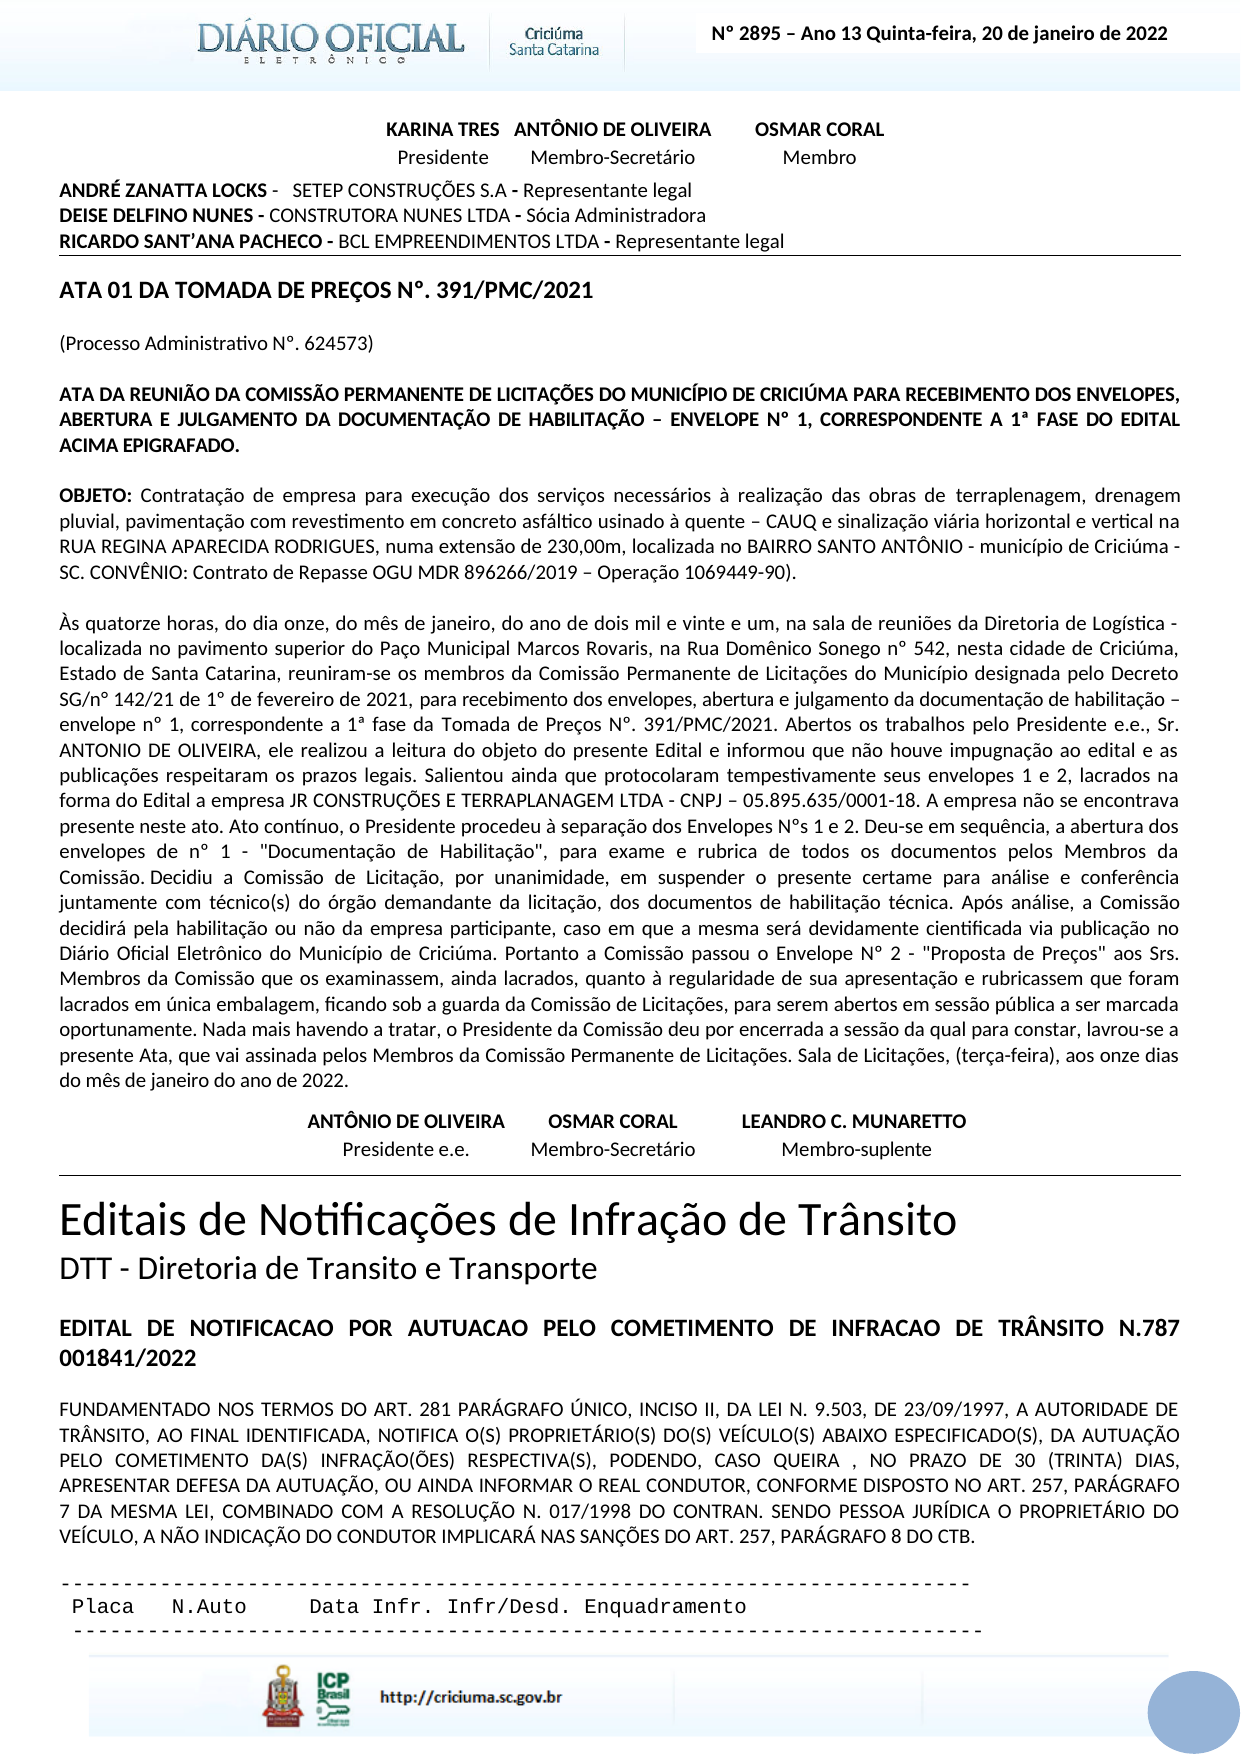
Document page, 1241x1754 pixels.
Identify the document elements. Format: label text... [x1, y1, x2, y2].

table_cell Presidente [376, 144, 509, 172]
text OBJETO: Contratação de empresa para execução dos serviços necessários à realização das obras de terraplenagem, drenagem pluvial, pavimentação com revestimento em concreto asfáltico usinado à quente – CAUQ e sinalização viária horizontal e vertical na RUA REGINA APARECIDA RODRIGUES, numa extensão de 230,00m, localizada no BAIRRO SANTO ANTÔNIO - município de Criciúma - SC. CONVÊNIO: Contrato de Repasse OGU MDR 896266/2019 – Operação 1069449-90). [59, 483, 1181, 584]
table_cell Presidente e.e. [295, 1136, 517, 1164]
table_header ANTÔNIO DE OLIVEIRA [295, 1108, 517, 1136]
table_cell Membro [746, 144, 893, 172]
text (Processo Administrativo Nº. 624573) [59, 330, 1183, 356]
text ANDRÉ ZANATTA LOCKS - SETEP CONSTRUÇÕES S.A - Representante legal [59, 177, 1181, 202]
text ------------------------------------------------------------------------- [59, 1572, 1181, 1596]
table_cell Membro-Secretário [509, 144, 746, 172]
text ------------------------------------------------------------------------- [59, 1620, 1181, 1643]
text DEISE DELFINO NUNES - CONSTRUTORA NUNES LTDA - Sócia Administradora [59, 202, 1181, 228]
text EDITAL DE NOTIFICACAO POR AUTUACAO PELO COMETIMENTO DE INFRACAO DE TRÂNSITO N.787 001841/2022 [59, 1288, 1181, 1373]
text ATA 01 DA TOMADA DE PREÇOS Nº. 391/PMC/2021 [59, 274, 1183, 305]
table_header KARINA TRES [376, 116, 509, 144]
text Placa N.Auto Data Infr. Infr/Desd. Enquadramento [59, 1596, 1181, 1620]
text FUNDAMENTADO NOS TERMOS DO ART. 281 PARÁGRAFO ÚNICO, INCISO II, DA LEI N. 9.503, DE 23/09/1997, A AUTORIDADE DE TRÂNSITO, AO FINAL IDENTIFICADA, NOTIFICA O(S) PROPRIETÁRIO(S) DO(S) VEÍCULO(S) ABAIXO ESPECIFICADO(S), DA AUTUAÇÃO PELO COMETIMENTO DA(S) INFRAÇÃO(ÕES) RESPECTIVA(S), PODENDO, CASO QUEIRA , NO PRAZO DE 30 (TRINTA) DIAS, APRESENTAR DEFESA DA AUTUAÇÃO, OU AINDA INFORMAR O REAL CONDUTOR, CONFORME DISPOSTO NO ART. 257, PARÁGRAFO 7 DA MESMA LEI, COMBINADO COM A RESOLUÇÃO N. 017/1998 DO CONTRAN. SENDO PESSOA JURÍDICA O PROPRIETÁRIO DO VEÍCULO, A NÃO INDICAÇÃO DO CONDUTOR IMPLICARÁ NAS SANÇÕES DO ART. 257, PARÁGRAFO 8 DO CTB. [59, 1396, 1181, 1549]
table_header LEANDRO C. MUNARETTO [738, 1108, 974, 1136]
table_header OSMAR CORAL [746, 116, 893, 144]
text DTT - Diretoria de Transito e Transporte [59, 1247, 1181, 1288]
text RICARDO SANT’ANA PACHECO - BCL EMPREENDIMENTOS LTDA - Representante legal [59, 228, 1181, 255]
text ATA DA REUNIÃO DA COMISSÃO PERMANENTE DE LICITAÇÕES DO MUNICÍPIO DE CRICIÚMA PARA RECEBIMENTO DOS ENVELOPES, ABERTURA E JULGAMENTO DA DOCUMENTAÇÃO DE HABILITAÇÃO – ENVELOPE Nº 1, CORRESPONDENTE A 1ª FASE DO EDITAL ACIMA EPIGRAFADO. [59, 381, 1181, 457]
table_cell Membro-suplente [738, 1136, 974, 1164]
table_cell Membro-Secretário [517, 1136, 738, 1164]
text Às quatorze horas, do dia onze, do mês de janeiro, do ano de dois mil e vinte e um, na sala de reuniões da Diretoria de Logística - localizada no pavimento superior do Paço Municipal Marcos Rovaris, na Rua Domênico Sonego nº 542, nesta cidade de Criciúma, Estado de Santa Catarina, reuniram-se os membros da Comissão Permanente de Licitações do Município designada pelo Decreto SG/n° 142/21 de 1º de fevereiro de 2021, para recebimento dos envelopes, abertura e julgamento da documentação de habilitação – envelope nº 1, correspondente a 1ª fase da Tomada de Preços Nº. 391/PMC/2021. Abertos os trabalhos pelo Presidente e.e., Sr. ANTONIO DE OLIVEIRA, ele realizou a leitura do objeto do presente Edital e informou que não houve impugnação ao edital e as publicações respeitaram os prazos legais. Salientou ainda que protocolaram tempestivamente seus envelopes 1 e 2, lacrados na forma do Edital a empresa JR CONSTRUÇÕES E TERRAPLANAGEM LTDA - CNPJ – 05.895.635/0001-18. A empresa não se encontrava presente neste ato. Ato contínuo, o Presidente procedeu à separação dos Envelopes Nºs 1 e 2. Deu-se em sequência, a abertura dos envelopes de nº 1 - "Documentação de Habilitação", para exame e rubrica de todos os documentos pelos Membros da Comissão. Decidiu a Comissão de Licitação, por unanimidade, em suspender o presente certame para análise e conferência juntamente com técnico(s) do órgão demandante da licitação, dos documentos de habilitação técnica. Após análise, a Comissão decidirá pela habilitação ou não da empresa participante, caso em que a mesma será devidamente cientificada via publicação no Diário Oficial Eletrônico do Município de Criciúma. Portanto a Comissão passou o Envelope Nº 2 - "Proposta de Preços" aos Srs. Membros da Comissão que os examinassem, ainda lacrados, quanto à regularidade de sua apresentação e rubricassem que foram lacrados em única embalagem, ficando sob a guarda da Comissão de Licitações, para serem abertos em sessão pública a ser marcada oportunamente. Nada mais havendo a tratar, o Presidente da Comissão deu por encerrada a sessão da qual para constar, lavrou-se a presente Ata, que vai assinada pelos Membros da Comissão Permanente de Licitações. Sala de Licitações, (terça-feira), aos onze dias do mês de janeiro do ano de 2022. [59, 610, 1181, 1093]
table_header ANTÔNIO DE OLIVEIRA [509, 116, 746, 144]
table_header OSMAR CORAL [517, 1108, 738, 1136]
text Editais de Notificações de Infração de Trânsito [59, 1189, 1181, 1247]
